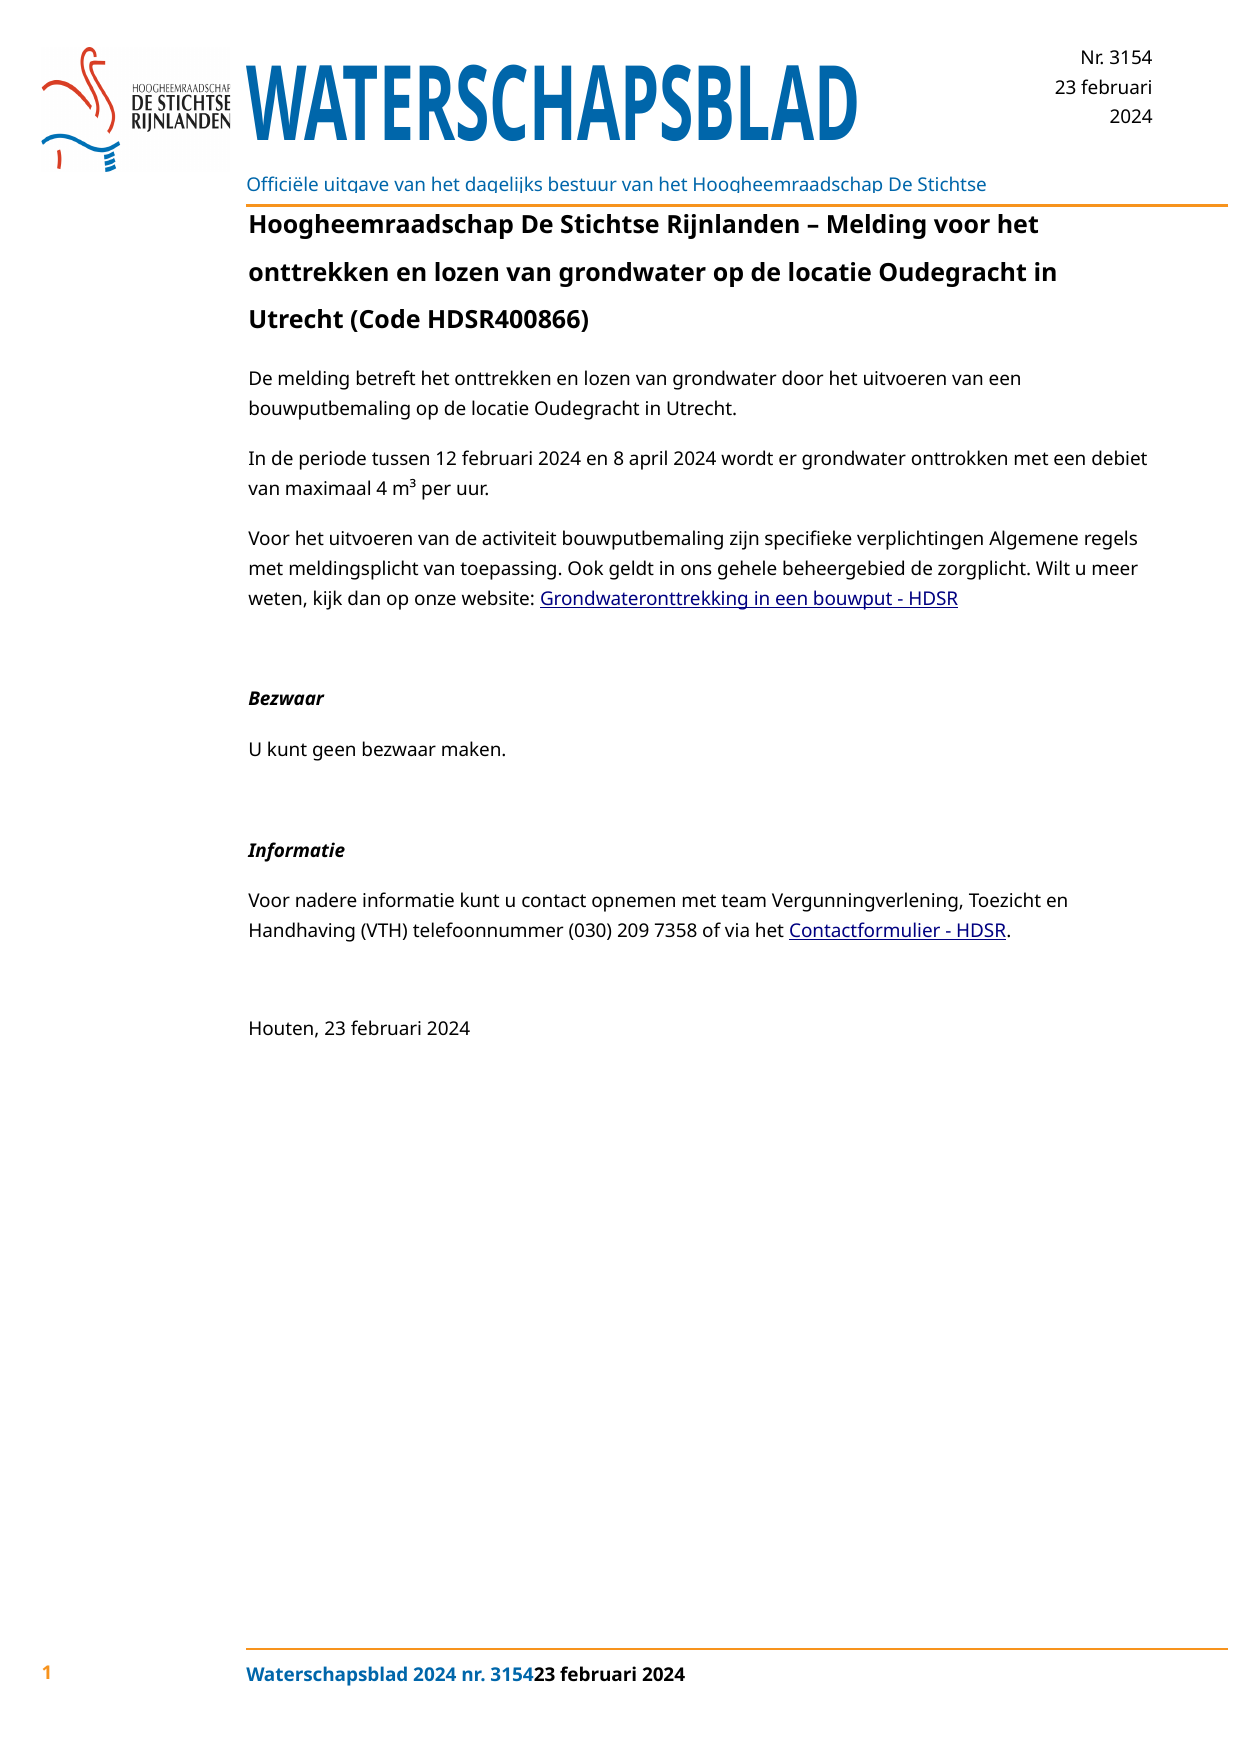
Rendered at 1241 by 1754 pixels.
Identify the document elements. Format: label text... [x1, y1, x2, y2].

text In de periode tussen 12 februari 2024 en 8 april 2024 wordt er grondwater onttrokken met een debiet van maximaal 4 m³ per uur. [248, 446, 1152, 501]
picture [41, 47, 231, 172]
text Bezwaar [248, 686, 1152, 711]
text U kunt geen bezwaar maken. [248, 736, 1152, 762]
text Voor het uitvoeren van de activiteit bouwputbemaling zijn specifieke verplichtingen Algemene regels met meldingsplicht van toepassing. Ook geldt in ons gehele beheergebied de zorgplicht. Wilt u meer weten, kijk dan op onze website: Grondwateronttrekking in een bouwput - HDSR [248, 526, 1152, 610]
text De melding betreft het onttrekken en lozen van grondwater door het uitvoeren van een bouwputbemaling op de locatie Oudegracht in Utrecht. [248, 366, 1152, 421]
text Hoogheemraadschap De Stichtse Rijnlanden – Melding voor het onttrekken en lozen van grondwater op de locatie Oudegracht in Utrecht (Code HDSR400866) [248, 207, 1152, 336]
text Houten, 23 februari 2024 [248, 1015, 1152, 1041]
text Voor nadere informatie kunt u contact opnemen met team Vergunningverlening, Toezicht en Handhaving (VTH) telefoonnummer (030) 209 7358 of via het Contactformulier - HDSR. [248, 887, 1152, 942]
text Informatie [248, 837, 1152, 862]
